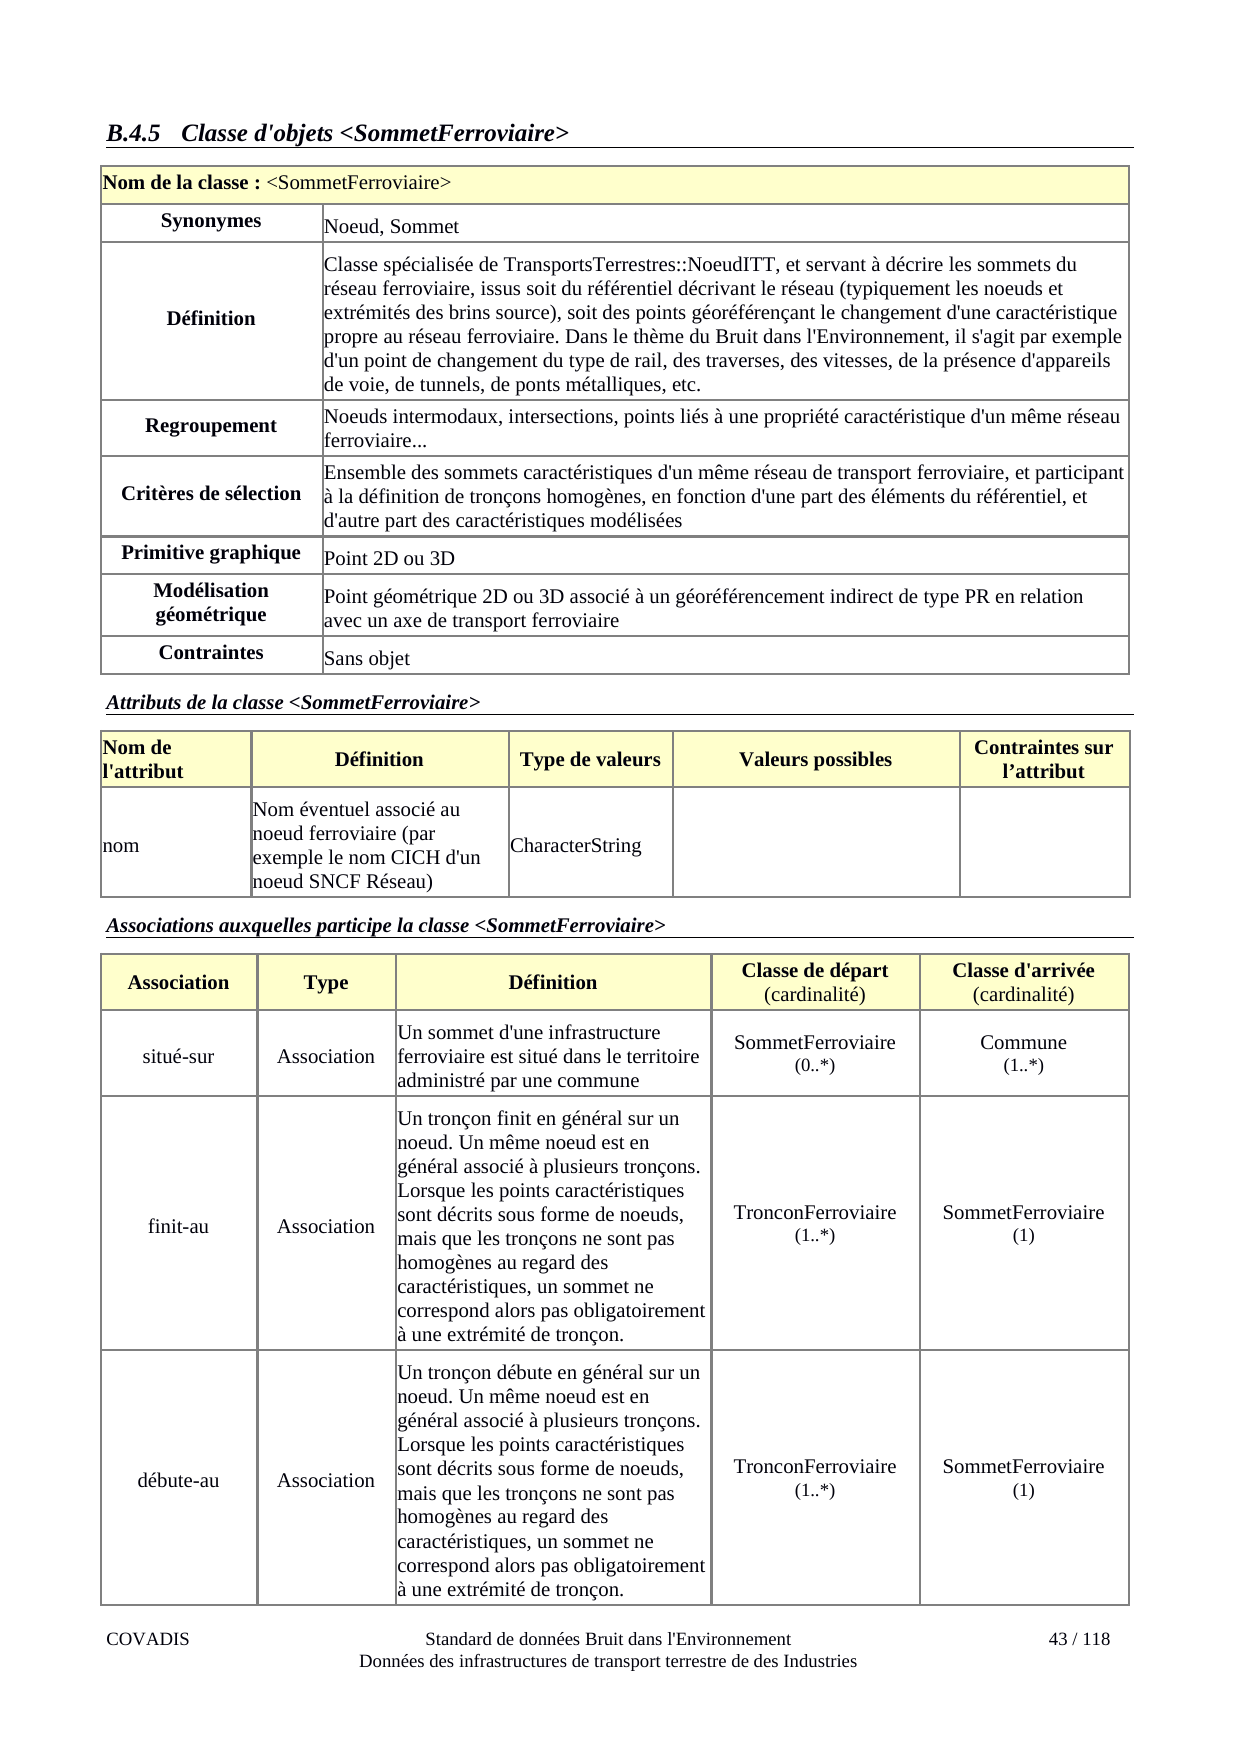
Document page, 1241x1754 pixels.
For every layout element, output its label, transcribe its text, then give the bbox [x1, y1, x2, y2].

table_cell Un tronçon débute en général sur un noeud. Un même noeud est en général associé à plusieurs tronçons. Lorsque les points caractéristiques sont décrits sous forme de noeuds, mais que les tronçons ne sont pas homogènes au regard des caractéristiques, un sommet ne correspond alors pas obligatoirement à une extrémité de tronçon. [397, 1351, 710, 1604]
table_header Définition [397, 955, 710, 1009]
table_cell nom [102, 788, 250, 896]
table_cell situé-sur [102, 1011, 256, 1095]
table_cell SommetFerroviaire (1) [921, 1351, 1128, 1604]
table_cell Définition [102, 243, 322, 399]
table_cell Un sommet d'une infrastructure ferroviaire est situé dans le territoire administré par une commune [397, 1011, 710, 1095]
table_cell CharacterString [510, 788, 672, 896]
table_cell SommetFerroviaire (0..*) [713, 1011, 919, 1095]
table_cell Point 2D ou 3D [324, 538, 1128, 573]
table_header Valeurs possibles [674, 732, 959, 786]
table_cell Modélisation géométrique [102, 575, 322, 635]
table_cell Association [259, 1351, 395, 1604]
table_cell Commune (1..*) [921, 1011, 1128, 1095]
table_cell Nom éventuel associé au noeud ferroviaire (par exemple le nom CICH d'un noeud SNCF Réseau) [253, 788, 508, 896]
table_cell Un tronçon finit en général sur un noeud. Un même noeud est en général associé à plusieurs tronçons. Lorsque les points caractéristiques sont décrits sous forme de noeuds, mais que les tronçons ne sont pas homogènes au regard des caractéristiques, un sommet ne correspond alors pas obligatoirement à une extrémité de tronçon. [397, 1097, 710, 1349]
table_header Nom de la classe : <SommetFerroviaire> [102, 167, 1128, 203]
table_cell [961, 788, 1129, 896]
table_header Nom de l'attribut [102, 732, 250, 786]
table_header Type [259, 955, 395, 1009]
table_cell Noeuds intermodaux, intersections, points liés à une propriété caractéristique d'un même réseau ferroviaire... [324, 401, 1128, 455]
table_cell Regroupement [102, 401, 322, 455]
table_cell Critères de sélection [102, 457, 322, 535]
table_cell TronconFerroviaire (1..*) [713, 1097, 919, 1349]
table_cell Sans objet [324, 637, 1128, 673]
table_cell [674, 788, 959, 896]
table_cell Primitive graphique [102, 538, 322, 573]
table_header Type de valeurs [510, 732, 672, 786]
subtitle Classe d'objets <SommetFerroviaire> [106, 118, 1134, 147]
table_cell Point géométrique 2D ou 3D associé à un géoréférencement indirect de type PR en relation avec un axe de transport ferroviaire [324, 575, 1128, 635]
table_header Définition [253, 732, 508, 786]
table_cell TronconFerroviaire (1..*) [713, 1351, 919, 1604]
table_cell finit-au [102, 1097, 256, 1349]
table_cell Contraintes [102, 637, 322, 673]
subtitle Attributs de la classe <SommetFerroviaire> [106, 690, 1134, 714]
table_header Contraintes sur l’attribut [961, 732, 1129, 786]
table_cell débute-au [102, 1351, 256, 1604]
table_cell Association [259, 1097, 395, 1349]
table_cell Synonymes [102, 205, 322, 241]
table_cell Association [259, 1011, 395, 1095]
table_header Classe d'arrivée (cardinalité) [921, 955, 1128, 1009]
table_cell Ensemble des sommets caractéristiques d'un même réseau de transport ferroviaire, et participant à la définition de tronçons homogènes, en fonction d'une part des éléments du référentiel, et d'autre part des caractéristiques modélisées [324, 457, 1128, 535]
table_cell Noeud, Sommet [324, 205, 1128, 241]
table_cell SommetFerroviaire (1) [921, 1097, 1128, 1349]
table_cell Classe spécialisée de TransportsTerrestres::NoeudITT, et servant à décrire les sommets du réseau ferroviaire, issus soit du référentiel décrivant le réseau (typiquement les noeuds et extrémités des brins source), soit des points géoréférençant le changement d'une caractéristique propre au réseau ferroviaire. Dans le thème du Bruit dans l'Environnement, il s'agit par exemple d'un point de changement du type de rail, des traverses, des vitesses, de la présence d'appareils de voie, de tunnels, de ponts métalliques, etc. [324, 243, 1128, 399]
subtitle Associations auxquelles participe la classe <SommetFerroviaire> [106, 913, 1134, 937]
table_header Association [102, 955, 256, 1009]
table_header Classe de départ (cardinalité) [713, 955, 919, 1009]
